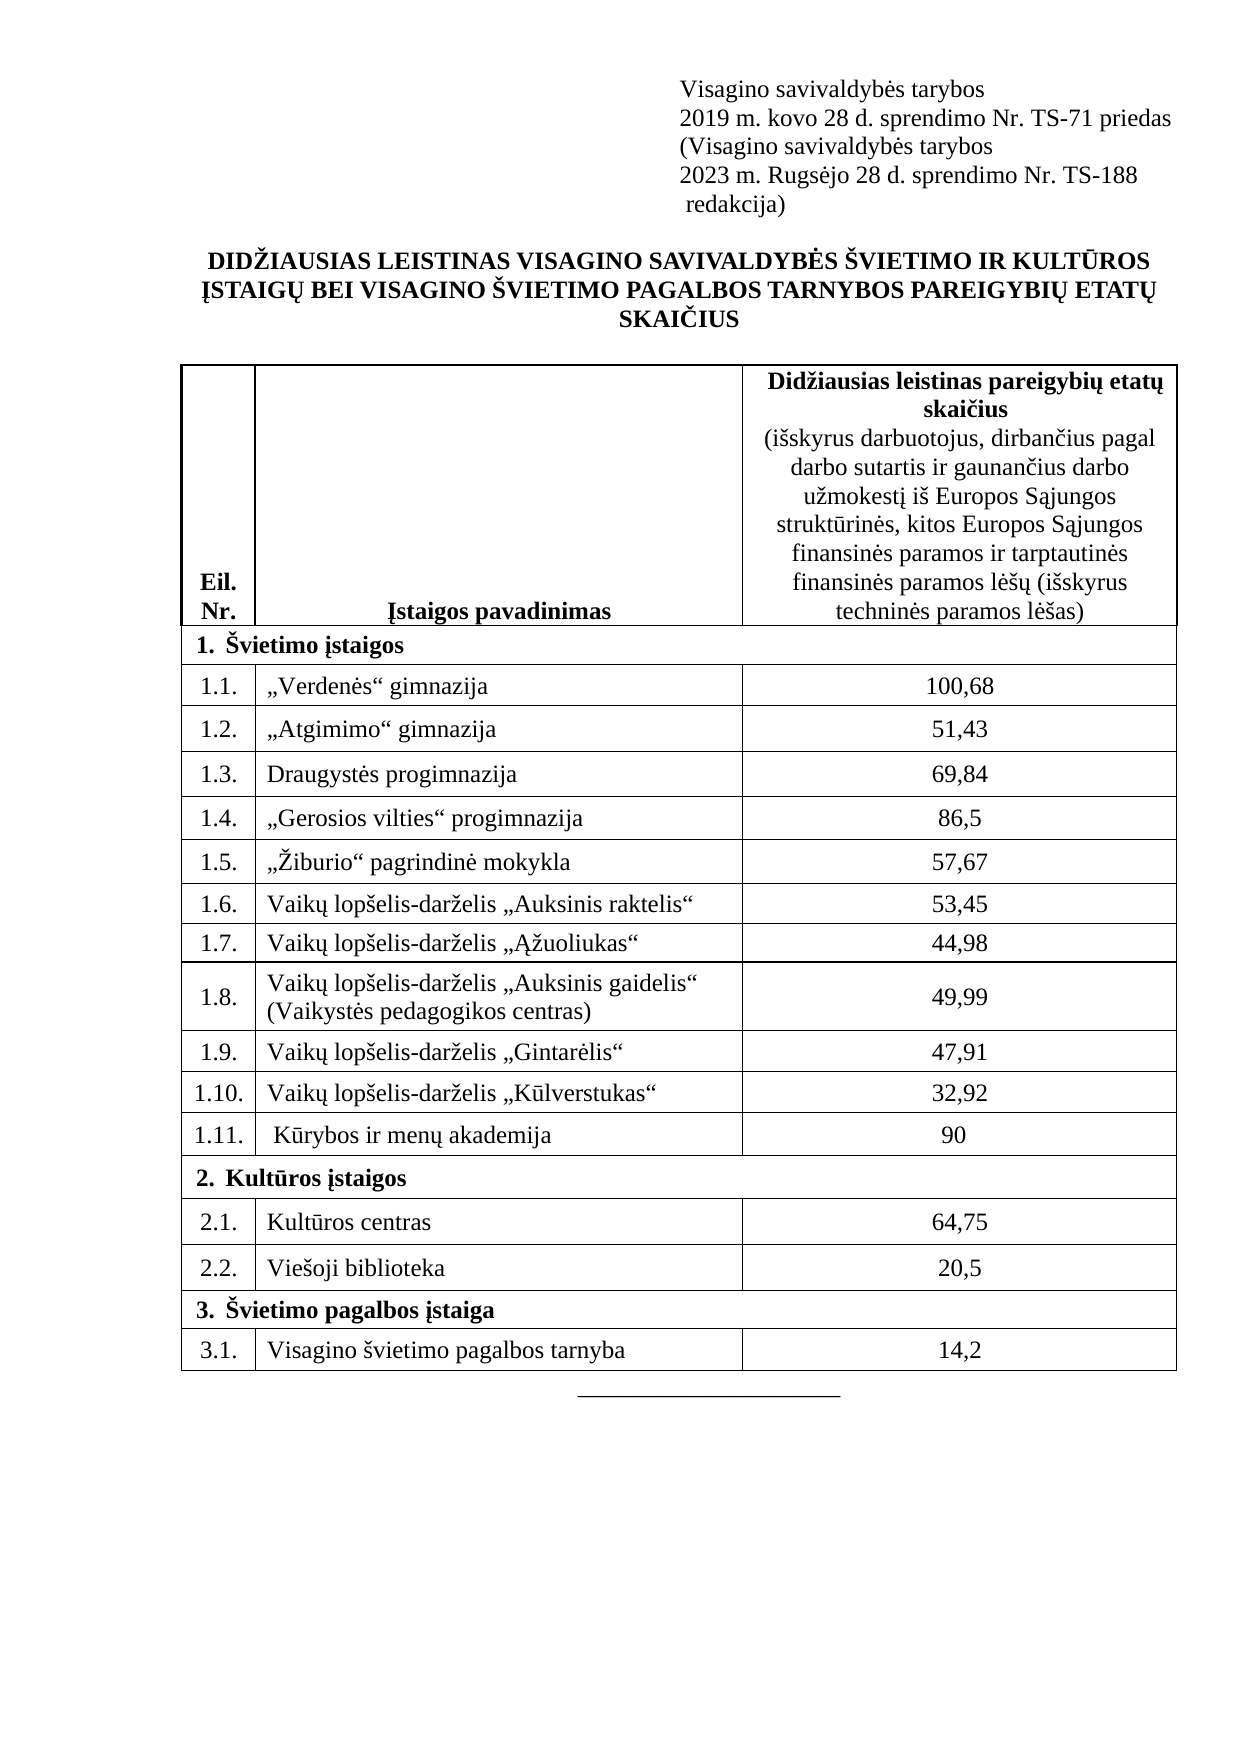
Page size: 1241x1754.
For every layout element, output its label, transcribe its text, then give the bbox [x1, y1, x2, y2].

table_cell Didžiausias leistinas pareigybių etatų skaičius (išskyrus darbuotojus, dirbančius pagal darbo sutartis ir gaunančius darbo užmokestį iš Europos Sąjungos struktūrinės, kitos Europos Sąjungos finansinės paramos ir tarptautinės finansinės paramos lėšų (išskyrus techninės paramos lėšas) [743, 366, 1176, 624]
table_cell 49,99 [743, 963, 1176, 1030]
table_cell 14,2 [743, 1329, 1176, 1370]
table_cell 1.9. [182, 1031, 255, 1071]
table_cell Draugystės progimnazija [256, 752, 742, 796]
table_header didžiausiAS leistinAS visagino savivaldybės švietimo ir kultūros įstaigų BEI VISAGINO ŠVIETIMO PAGALBOS TARNYBOS pareigybių ETATŲ skaičius [181, 246, 1177, 364]
text (Visagino savivaldybės tarybos [679, 131, 1181, 160]
table_cell 1.5. [182, 840, 255, 883]
text Visagino savivaldybės tarybos [679, 74, 1181, 103]
table_cell 3.1. [182, 1329, 255, 1370]
text 2023 m. Rugsėjo 28 d. sprendimo Nr. TS-188 [679, 160, 1181, 189]
table_cell Vaikų lopšelis-darželis „Kūlverstukas“ [256, 1072, 742, 1112]
table_cell 44,98 [743, 924, 1176, 961]
table_cell 20,5 [743, 1245, 1176, 1290]
table_cell 2. Kultūros įstaigos [182, 1156, 1176, 1198]
table_cell 1.2. [182, 706, 255, 751]
table_cell 1.1. [182, 665, 255, 705]
table_cell 1.6. [182, 884, 255, 923]
table_cell „Žiburio“ pagrindinė mokykla [256, 840, 742, 883]
table_cell 69,84 [743, 752, 1176, 796]
table_cell 1.4. [182, 797, 255, 839]
table_cell Viešoji biblioteka [256, 1245, 742, 1290]
table_cell Vaikų lopšelis-darželis „Ąžuoliukas“ [256, 924, 742, 961]
table_cell Visagino švietimo pagalbos tarnyba [256, 1329, 742, 1370]
table_cell Eil. Nr. [183, 366, 254, 624]
text _____________________ [177, 1371, 1181, 1399]
table_cell 47,91 [743, 1031, 1176, 1071]
table_cell 57,67 [743, 840, 1176, 883]
table_cell 51,43 [743, 706, 1176, 751]
table_cell 2.1. [182, 1199, 255, 1244]
table_cell Įstaigos pavadinimas [256, 366, 742, 624]
table_cell „Gerosios vilties“ progimnazija [256, 797, 742, 839]
table_cell 1.7. [182, 924, 255, 961]
table_cell Vaikų lopšelis-darželis „Auksinis gaidelis“ (Vaikystės pedagogikos centras) [256, 963, 742, 1030]
table_cell 86,5 [743, 797, 1176, 839]
table_cell 100,68 [743, 665, 1176, 705]
table_cell „Atgimimo“ gimnazija [256, 706, 742, 751]
table_cell 3. Švietimo pagalbos įstaiga [182, 1291, 1176, 1328]
table_cell Kūrybos ir menų akademija [256, 1113, 742, 1155]
table_cell „Verdenės“ gimnazija [256, 665, 742, 705]
table_cell Vaikų lopšelis-darželis „Gintarėlis“ [256, 1031, 742, 1071]
text redakcija) [679, 189, 1181, 218]
table_cell 1.11. [182, 1113, 255, 1155]
table_cell 32,92 [743, 1072, 1176, 1112]
table_cell Vaikų lopšelis-darželis „Auksinis raktelis“ [256, 884, 742, 923]
table_cell 1.10. [182, 1072, 255, 1112]
table_cell 53,45 [743, 884, 1176, 923]
table_cell 1.3. [182, 752, 255, 796]
table_cell 90 [743, 1113, 1176, 1155]
text 2019 m. kovo 28 d. sprendimo Nr. TS-71 priedas [679, 103, 1181, 131]
table_cell Kultūros centras [256, 1199, 742, 1244]
table_cell 2.2. [182, 1245, 255, 1290]
table_cell 1.8. [182, 963, 255, 1030]
table_cell 1. Švietimo įstaigos [182, 626, 1176, 664]
table_cell 64,75 [743, 1199, 1176, 1244]
